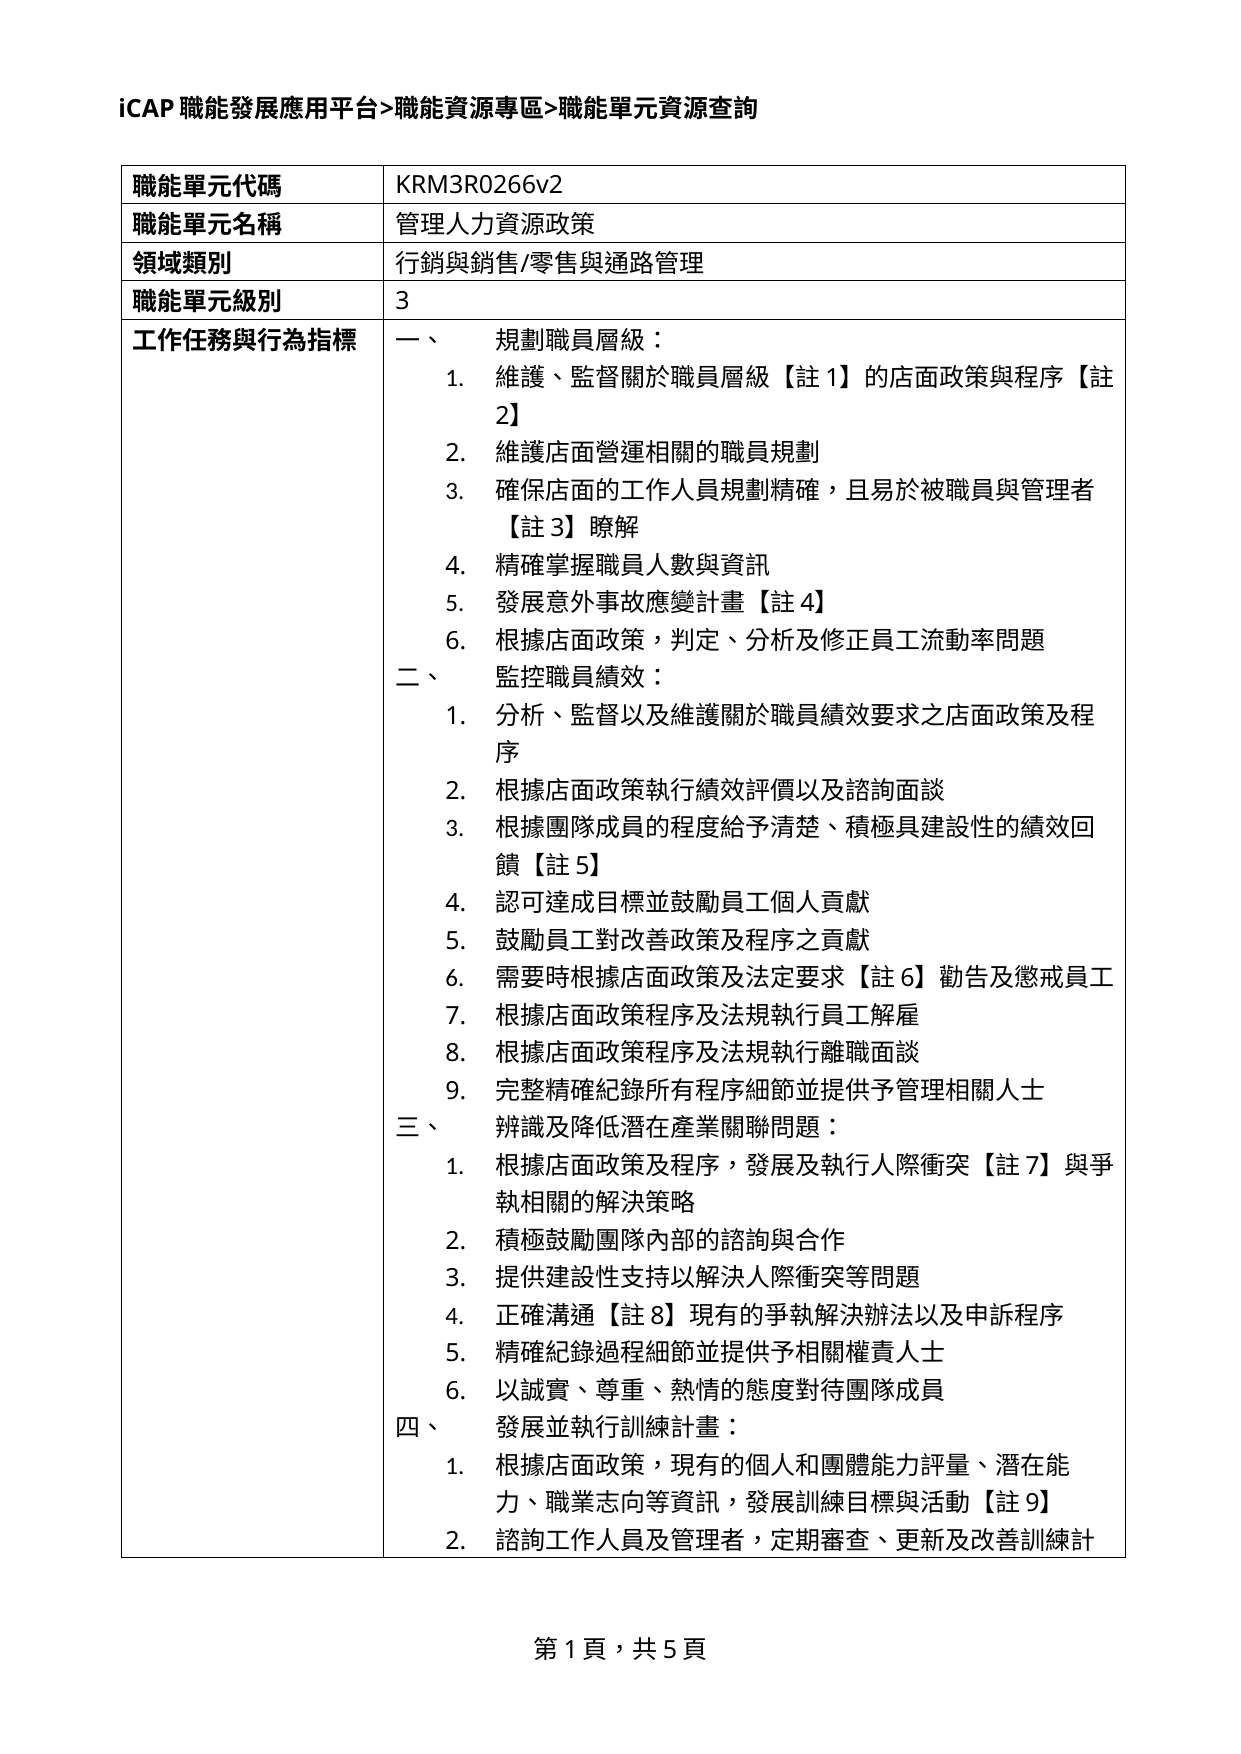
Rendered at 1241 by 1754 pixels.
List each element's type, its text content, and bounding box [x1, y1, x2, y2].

table_header 職能單元代碼 [122, 166, 383, 203]
table_cell 領域類別 [122, 243, 383, 280]
table_cell 工作任務與行為指標 [122, 320, 383, 1557]
table_cell 職能單元名稱 [122, 204, 383, 242]
table_cell 管理人力資源政策 [384, 204, 1125, 242]
table_cell 行銷與銷售/零售與通路管理 [384, 243, 1125, 280]
table_cell 規劃職員層級： 維護、監督關於職員層級【註1】的店面政策與程序【註2】 維護店面營運相關的職員規劃 確保店面的工作人員規劃精確，且易於被職員與管理者【註3】瞭解 精確掌握職員人數與資訊 發展意外事故應變計畫【註4】 根據店面政策，判定、分析及修正員工流動率問題 監控職員績效： 分析、監督以及維護關於職員績效要求之店面政策及程序 根據店面政策執行績效評價以及諮詢面談 根據團隊成員的程度給予清楚、積極具建設性的績效回饋【註5】 認可達成目標並鼓勵員工個人貢獻 鼓勵員工對改善政策及程序之貢獻 需要時根據店面政策及法定要求【註6】勸告及懲戒員工 根據店面政策程序及法規執行員工解雇 根據店面政策程序及法規執行離職面談 完整精確紀錄所有程序細節並提供予管理相關人士 辨識及降低潛在產業關聯問題： 根據店面政策及程序，發展及執行人際衝突【註7】與爭執相關的解決策略 積極鼓勵團隊內部的諮詢與合作 提供建設性支持以解決人際衝突等問題 正確溝通【註8】現有的爭執解決辦法以及申訴程序 精確紀錄過程細節並提供予相關權責人士 以誠實、尊重、熱情的態度對待團隊成員 發展並執行訓練計畫： 根據店面政策，現有的個人和團體能力評量、潛在能力、職業志向等資訊，發展訓練目標與活動【註9】 諮詢工作人員及管理者，定期審查、更新及改善訓練計畫 確保訓練計畫包含清楚實際的目標【註10】 鼓勵、協助個人評估自我發展和訓練需求，提供發展計畫及審查參考 使用可獲得的資源極大化規劃訓練活動 確認訓練需求，使用正確以及最新的資訊 清楚定義訓練規範，相關於特定能力需求以完成特定角色及職能 提供持續更新的訓練資訊予所有工作人員 將訓練責任委派予特定的工作人員【註11】 將規劃好的訓練需求指定成果建檔 根據店面政策，監督維護訓練及職員評估的預算 [384, 320, 1125, 1557]
table_cell 3 [384, 281, 1125, 319]
table_cell 職能單元級別 [122, 281, 383, 319]
table_header KRM3R0266v2 [384, 166, 1125, 203]
